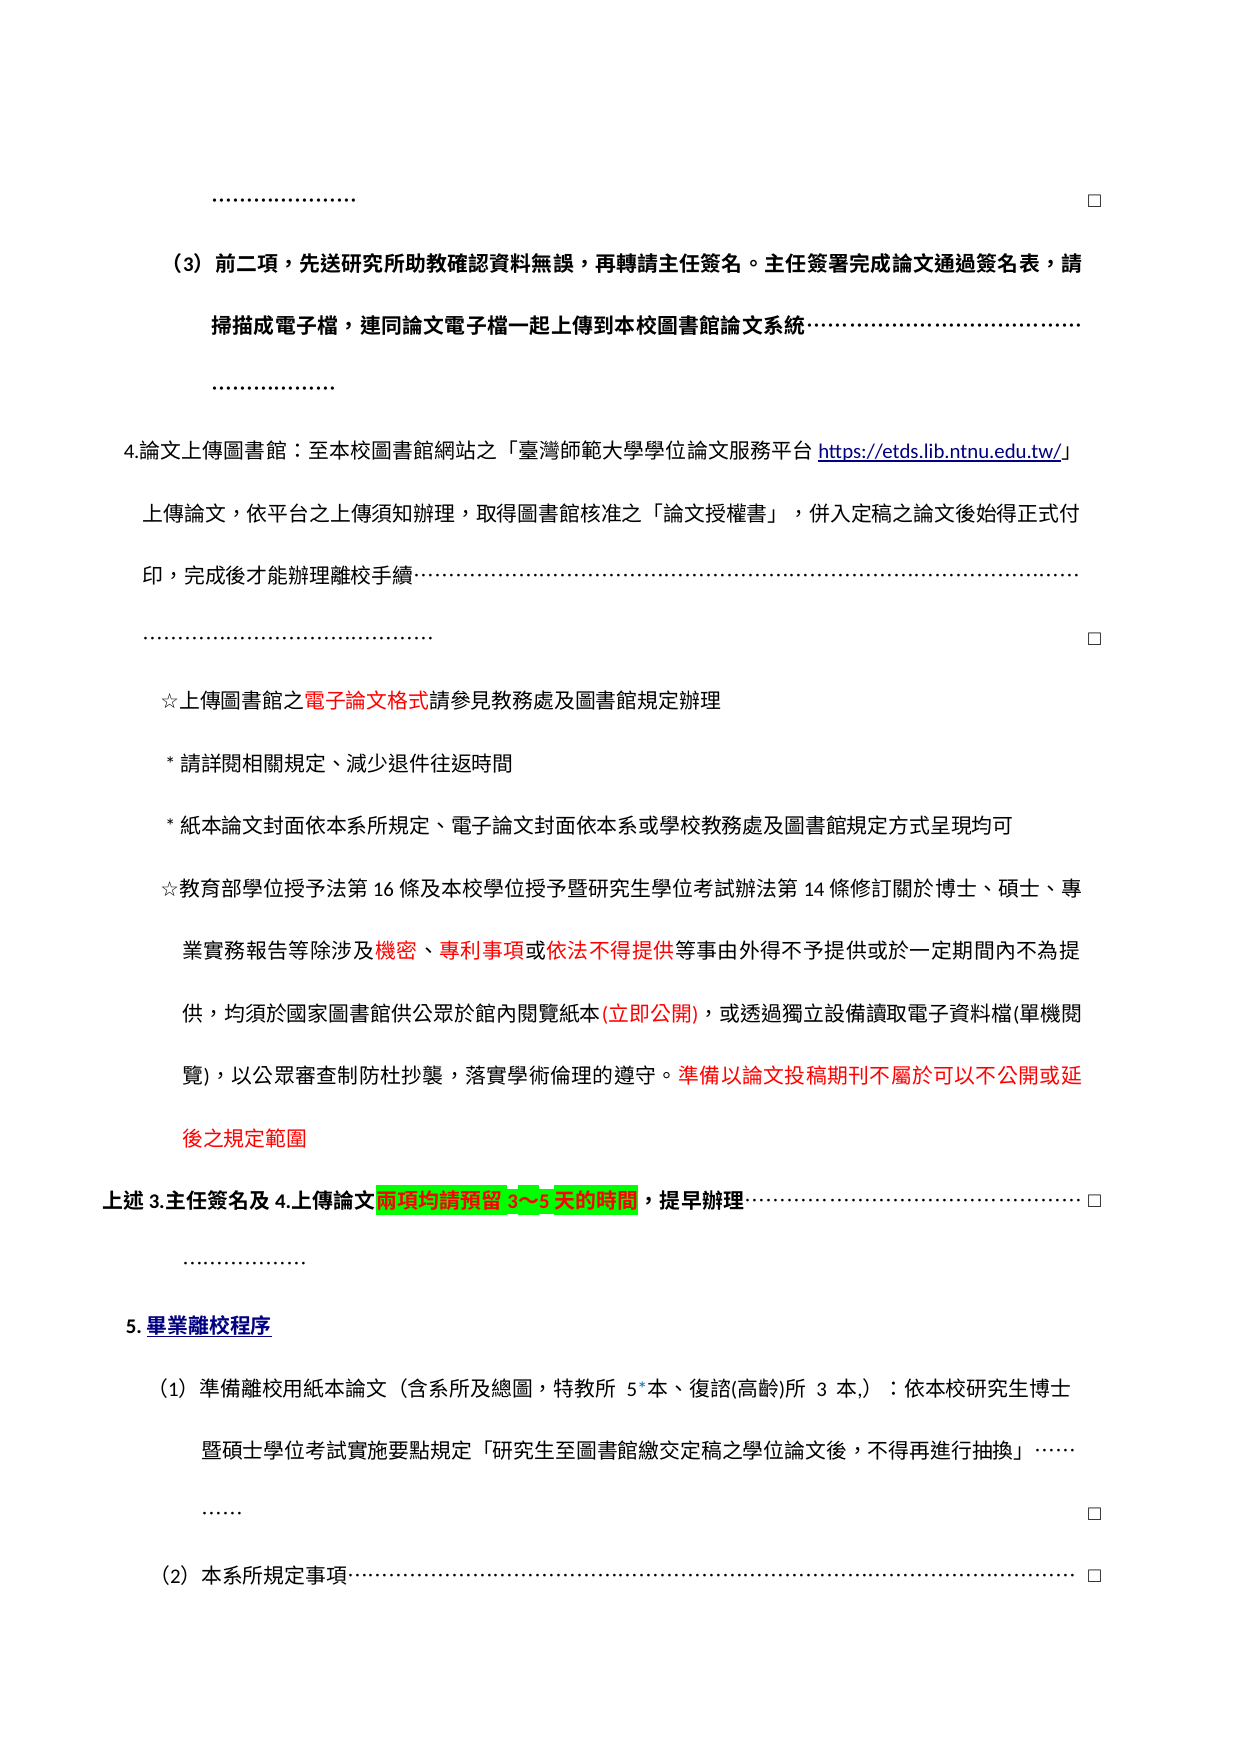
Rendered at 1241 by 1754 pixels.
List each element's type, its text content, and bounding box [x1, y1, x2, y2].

table_cell □ [1085, 408, 1161, 658]
table_cell 5. 畢業離校程序 [79, 1283, 1085, 1346]
table_cell □ [1085, 158, 1161, 408]
table_cell ☆上傳圖書館之電子論文格式請參見教務處及圖書館規定辦理 * 請詳閱相關規定、減少退件往返時間 * 紙本論文封面依本系所規定、電子論文封面依本系或學校教務處及圖書館規定方式呈現均可 ☆教育部學位授予法第16 條及本校學位授予暨研究生學位考試辦法第14 條修訂關於博士、碩士、專業實務報告等除涉及機密、專利事項或依法不得提供等事由外得不予提供或於一定期間內不為提供，均須於國家圖書館供公眾於館內閱覽紙本(立即公開)，或透過獨立設備讀取電子資料檔(單機閱覽)，以公眾審查制防杜抄襲，落實學術倫理的遵守。準備以論文投稿期刊不屬於可以不公開或延後之規定範圍 上述3.主任簽名及4.上傳論文兩項均請預留3～5天的時間，提早辦理………………………………………………………… [79, 658, 1085, 1283]
table_cell □ [1085, 1533, 1161, 1596]
table_cell （2）本系所規定事項…………………………………………………………………………………………… [79, 1533, 1085, 1596]
table_cell □ [1085, 1346, 1161, 1533]
table_cell （1）準備離校用紙本論文（含系所及總圖，特教所 5*本、復諮(高齡)所 3 本,）：依本校研究生博士暨碩士學位考試實施要點規定「研究生至圖書館繳交定稿之學位論文後，不得再進行抽換」………… [79, 1346, 1085, 1533]
table_cell □ [1085, 658, 1161, 1283]
table_cell 4.論文上傳圖書館：至本校圖書館網站之「臺灣師範大學學位論文服務平台https://etds.lib.ntnu.edu.tw/」上傳論文，依平台之上傳須知辦理，取得圖書館核准之「論文授權書」，併入定稿之論文後始得正式付印，完成後才能辦理離校手續………………………………………………………………………………………………………………………… [79, 408, 1085, 658]
table_cell [1085, 1283, 1161, 1346]
table_cell ………………… （3）前二項，先送研究所助教確認資料無誤，再轉請主任簽名。主任簽署完成論文通過簽名表，請掃描成電子檔，連同論文電子檔一起上傳到本校圖書館論文系統………………………………………………… [79, 158, 1085, 408]
